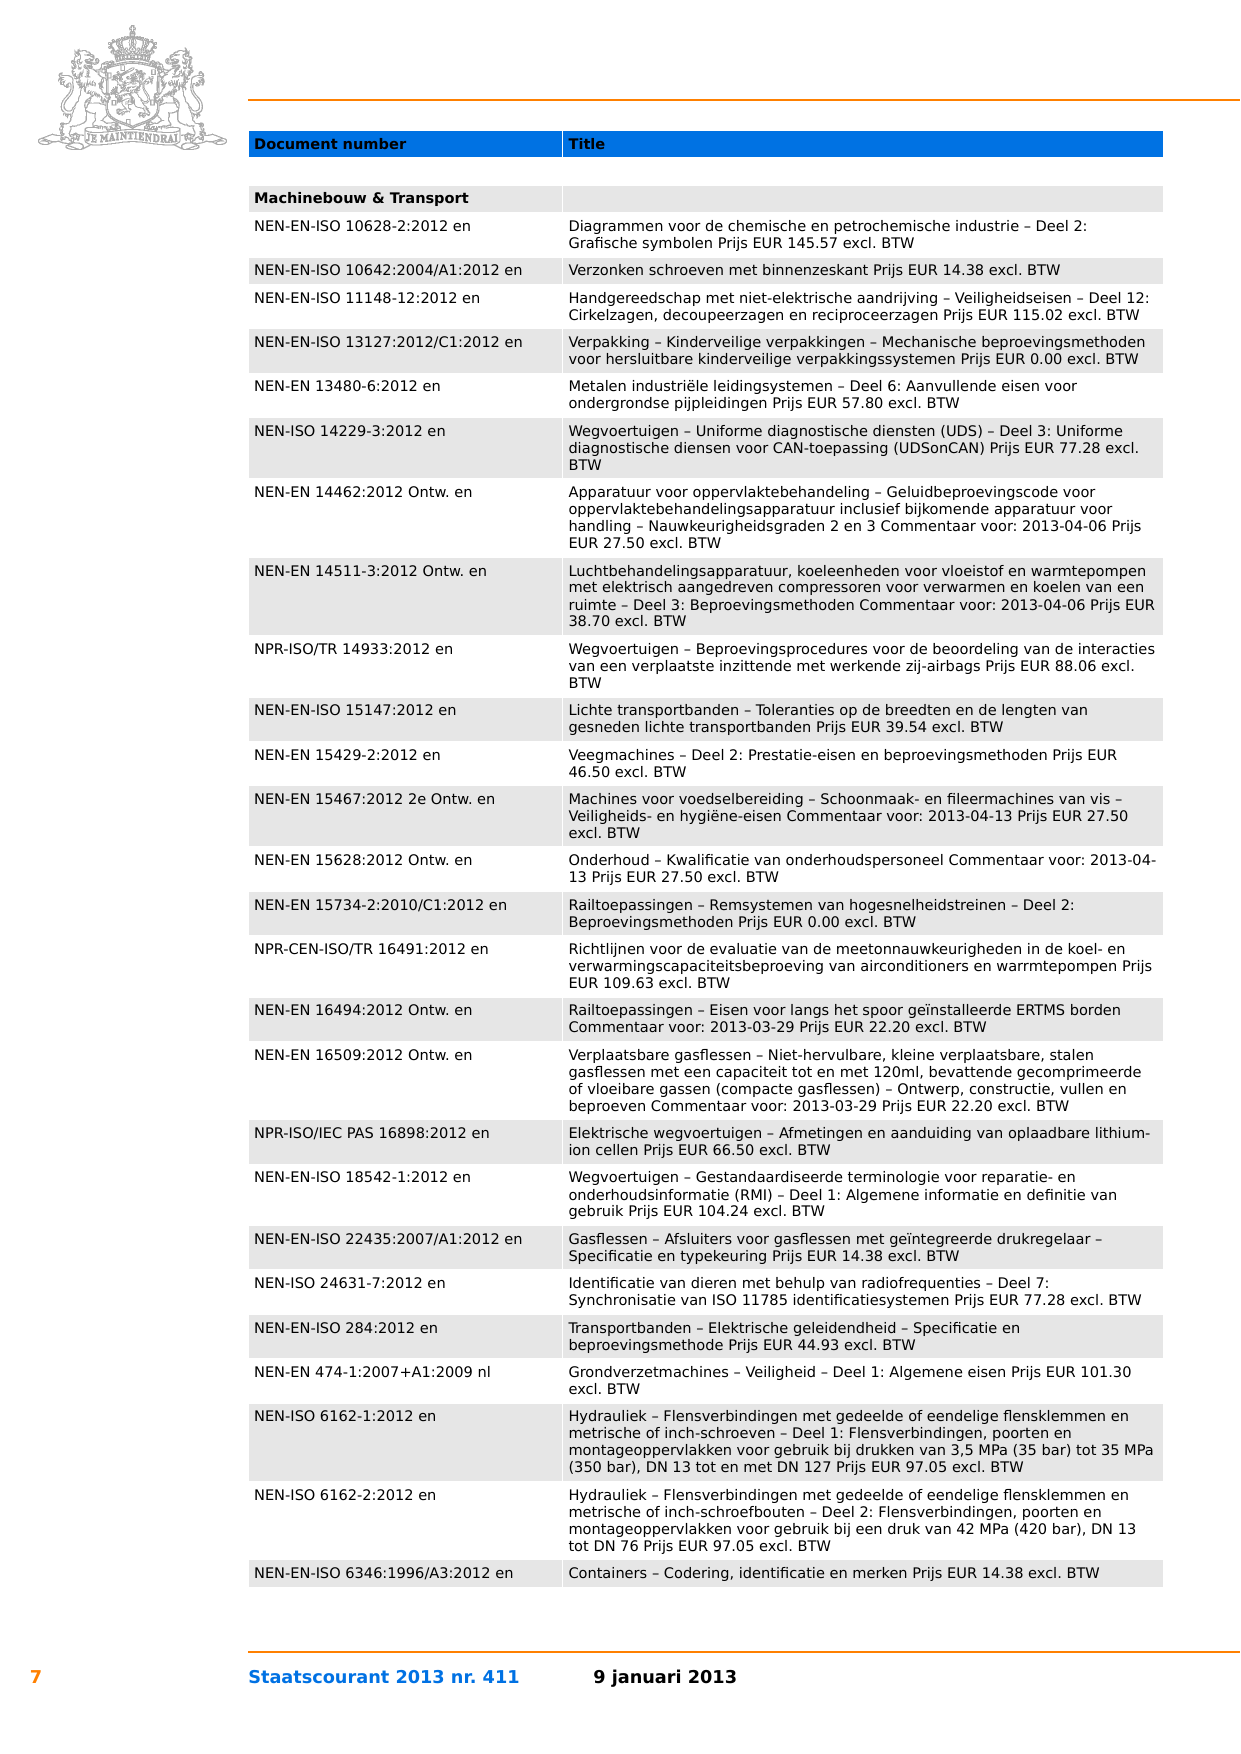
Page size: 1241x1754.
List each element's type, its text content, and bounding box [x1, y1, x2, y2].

table_cell Wegvoertuigen – Gestandaardiseerde terminologie voor reparatie- en onderhoudsinformatie (RMI) – Deel 1: Algemene informatie en definitie van gebruik Prijs EUR 104.24 excl. BTW [563, 1165, 1163, 1225]
table_cell Apparatuur voor oppervlaktebehandeling – Geluidbeproevingscode voor oppervlaktebehandelingsapparatuur inclusief bijkomende apparatuur voor handling – Nauwkeurigheidsgraden 2 en 3 Commentaar voor: 2013-04-06 Prijs EUR 27.50 excl. BTW [563, 479, 1163, 557]
table_cell Diagrammen voor de chemische en petrochemische industrie – Deel 2: Grafische symbolen Prijs EUR 145.57 excl. BTW [563, 213, 1163, 256]
table_cell Wegvoertuigen – Uniforme diagnostische diensten (UDS) – Deel 3: Uniforme diagnostische diensen voor CAN-toepassing (UDSonCAN) Prijs EUR 77.28 excl. BTW [563, 418, 1163, 478]
table_cell Verplaatsbare gasflessen – Niet-hervulbare, kleine verplaatsbare, stalen gasflessen met een capaciteit tot en met 120ml, bevattende gecomprimeerde of vloeibare gassen (compacte gasflessen) – Ontwerp, constructie, vullen en beproeven Commentaar voor: 2013-03-29 Prijs EUR 22.20 excl. BTW [563, 1042, 1163, 1119]
table_cell NEN-EN-ISO 10628-2:2012 en [249, 213, 562, 256]
table_cell NEN-EN-ISO 13127:2012/C1:2012 en [249, 329, 562, 373]
table_cell NEN-EN-ISO 22435:2007/A1:2012 en [249, 1226, 562, 1269]
table_cell Identificatie van dieren met behulp van radiofrequenties – Deel 7: Synchronisatie van ISO 11785 identificatiesystemen Prijs EUR 77.28 excl. BTW [563, 1270, 1163, 1314]
table_cell Transportbanden – Elektrische geleidendheid – Specificatie en beproevingsmethode Prijs EUR 44.93 excl. BTW [563, 1315, 1163, 1358]
table_cell NEN-EN 15734-2:2010/C1:2012 en [249, 892, 562, 935]
table_cell NPR-ISO/IEC PAS 16898:2012 en [249, 1120, 562, 1164]
table_cell Metalen industriële leidingsystemen – Deel 6: Aanvullende eisen voor ondergrondse pijpleidingen Prijs EUR 57.80 excl. BTW [563, 374, 1163, 417]
table_cell Elektrische wegvoertuigen – Afmetingen en aanduiding van oplaadbare lithium-ion cellen Prijs EUR 66.50 excl. BTW [563, 1120, 1163, 1164]
table_header Document number [249, 131, 562, 157]
table_cell NEN-EN 13480-6:2012 en [249, 374, 562, 417]
table_cell Richtlijnen voor de evaluatie van de meetonnauwkeurigheden in de koel- en verwarmingscapaciteitsbeproeving van airconditioners en warrmtepompen Prijs EUR 109.63 excl. BTW [563, 936, 1163, 997]
table_cell NEN-EN 474-1:2007+A1:2009 nl [249, 1359, 562, 1402]
table_cell NPR-CEN-ISO/TR 16491:2012 en [249, 936, 562, 997]
table_cell Veegmachines – Deel 2: Prestatie-eisen en beproevingsmethoden Prijs EUR 46.50 excl. BTW [563, 742, 1163, 785]
table_cell Containers – Codering, identificatie en merken Prijs EUR 14.38 excl. BTW [563, 1560, 1163, 1587]
table_cell Wegvoertuigen – Beproevingsprocedures voor de beoordeling van de interacties van een verplaatste inzittende met werkende zij-airbags Prijs EUR 88.06 excl. BTW [563, 636, 1163, 696]
table_cell NPR-ISO/TR 14933:2012 en [249, 636, 562, 696]
table_cell Hydrauliek – Flensverbindingen met gedeelde of eendelige flensklemmen en metrische of inch-schroeven – Deel 1: Flensverbindingen, poorten en montageoppervlakken voor gebruik bij drukken van 3,5 MPa (35 bar) tot 35 MPa (350 bar), DN 13 tot en met DN 127 Prijs EUR 97.05 excl. BTW [563, 1404, 1163, 1481]
table_cell Lichte transportbanden – Toleranties op de breedten en de lengten van gesneden lichte transportbanden Prijs EUR 39.54 excl. BTW [563, 698, 1163, 741]
table_cell NEN-ISO 14229-3:2012 en [249, 418, 562, 478]
table_cell Verpakking – Kinderveilige verpakkingen – Mechanische beproevingsmethoden voor hersluitbare kinderveilige verpakkingssystemen Prijs EUR 0.00 excl. BTW [563, 329, 1163, 373]
table_cell NEN-EN 14511-3:2012 Ontw. en [249, 558, 562, 635]
table_cell NEN-ISO 24631-7:2012 en [249, 1270, 562, 1314]
table_cell NEN-EN-ISO 10642:2004/A1:2012 en [249, 258, 562, 284]
table_cell Luchtbehandelingsapparatuur, koeleenheden voor vloeistof en warmtepompen met elektrisch aangedreven compressoren voor verwarmen en koelen van een ruimte – Deel 3: Beproevingsmethoden Commentaar voor: 2013-04-06 Prijs EUR 38.70 excl. BTW [563, 558, 1163, 635]
table_cell Verzonken schroeven met binnenzeskant Prijs EUR 14.38 excl. BTW [563, 258, 1163, 284]
table_cell NEN-EN 15467:2012 2e Ontw. en [249, 786, 562, 846]
table_cell NEN-EN 16509:2012 Ontw. en [249, 1042, 562, 1119]
table_cell NEN-EN-ISO 284:2012 en [249, 1315, 562, 1358]
table_cell [563, 186, 1163, 212]
table_cell [563, 158, 1163, 185]
table_cell Grondverzetmachines – Veiligheid – Deel 1: Algemene eisen Prijs EUR 101.30 excl. BTW [563, 1359, 1163, 1402]
table_cell NEN-EN-ISO 6346:1996/A3:2012 en [249, 1560, 562, 1587]
table_cell Gasflessen – Afsluiters voor gasflessen met geïntegreerde drukregelaar – Specificatie en typekeuring Prijs EUR 14.38 excl. BTW [563, 1226, 1163, 1269]
table_cell Handgereedschap met niet-elektrische aandrijving – Veiligheidseisen – Deel 12: Cirkelzagen, decoupeerzagen en reciproceerzagen Prijs EUR 115.02 excl. BTW [563, 285, 1163, 328]
table_cell Railtoepassingen – Eisen voor langs het spoor geïnstalleerde ERTMS borden Commentaar voor: 2013-03-29 Prijs EUR 22.20 excl. BTW [563, 998, 1163, 1041]
table_cell NEN-EN 15628:2012 Ontw. en [249, 848, 562, 891]
table_cell NEN-EN 14462:2012 Ontw. en [249, 479, 562, 557]
table_cell Railtoepassingen – Remsystemen van hogesnelheidstreinen – Deel 2: Beproevingsmethoden Prijs EUR 0.00 excl. BTW [563, 892, 1163, 935]
table_cell [249, 158, 562, 185]
table_cell NEN-ISO 6162-2:2012 en [249, 1482, 562, 1559]
table_header Title [563, 131, 1163, 157]
table_cell NEN-EN 15429-2:2012 en [249, 742, 562, 785]
table_cell NEN-ISO 6162-1:2012 en [249, 1404, 562, 1481]
table_cell Onderhoud – Kwalificatie van onderhoudspersoneel Commentaar voor: 2013-04-13 Prijs EUR 27.50 excl. BTW [563, 848, 1163, 891]
table_cell Hydrauliek – Flensverbindingen met gedeelde of eendelige flensklemmen en metrische of inch-schroefbouten – Deel 2: Flensverbindingen, poorten en montageoppervlakken voor gebruik bij een druk van 42 MPa (420 bar), DN 13 tot DN 76 Prijs EUR 97.05 excl. BTW [563, 1482, 1163, 1559]
picture [38, 25, 227, 150]
table_cell NEN-EN 16494:2012 Ontw. en [249, 998, 562, 1041]
table_cell Machines voor voedselbereiding – Schoonmaak- en fileermachines van vis – Veiligheids- en hygiëne-eisen Commentaar voor: 2013-04-13 Prijs EUR 27.50 excl. BTW [563, 786, 1163, 846]
table_cell NEN-EN-ISO 15147:2012 en [249, 698, 562, 741]
table_cell NEN-EN-ISO 18542-1:2012 en [249, 1165, 562, 1225]
table_cell Machinebouw & Transport [249, 186, 562, 212]
table_cell NEN-EN-ISO 11148-12:2012 en [249, 285, 562, 328]
